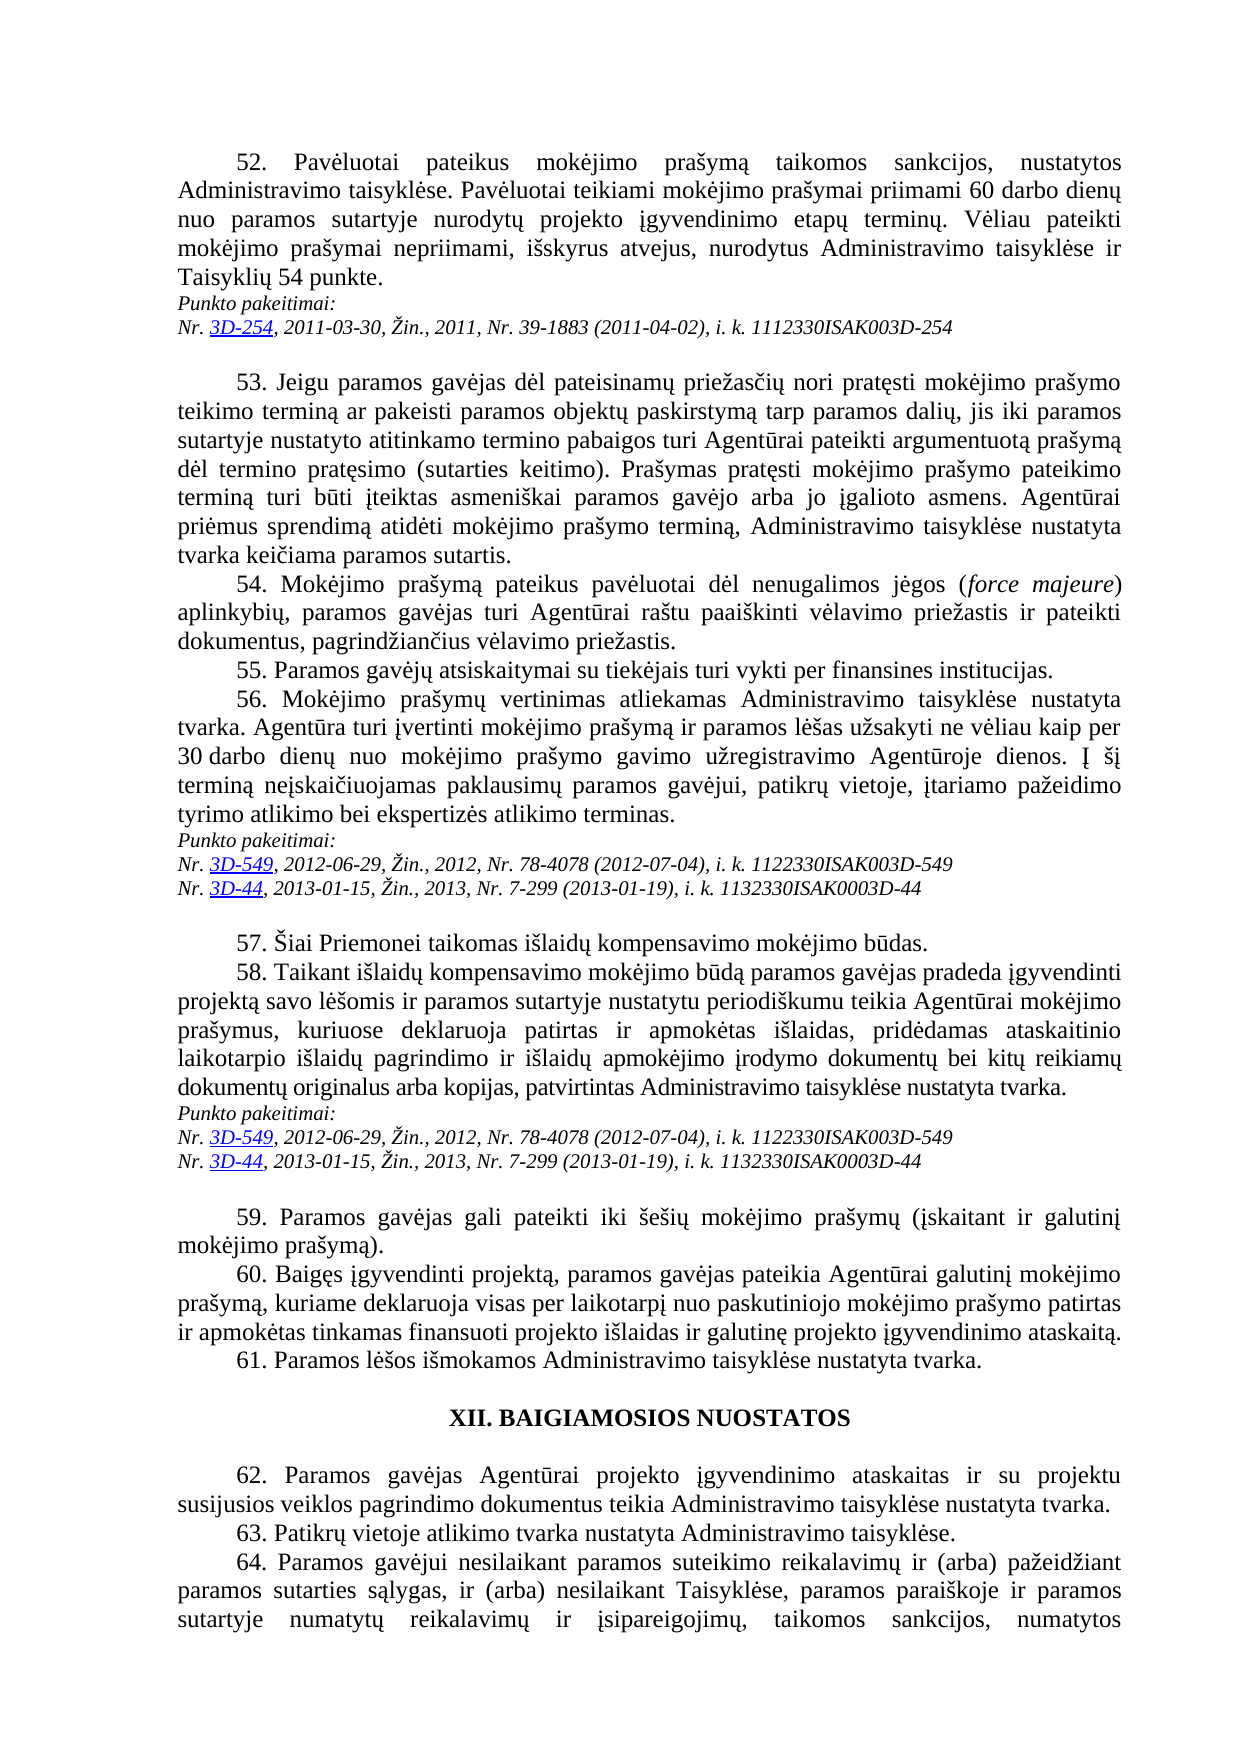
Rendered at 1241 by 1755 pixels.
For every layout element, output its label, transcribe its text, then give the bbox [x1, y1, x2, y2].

text Nr. 3D-44, 2013-01-15, Žin., 2013, Nr. 7-299 (2013-01-19), i. k. 1132330ISAK0003D-44 [177, 876, 1122, 900]
text Nr. 3D-549, 2012-06-29, Žin., 2012, Nr. 78-4078 (2012-07-04), i. k. 1122330ISAK003D-549 [177, 1125, 1122, 1149]
text 61. Paramos lėšos išmokamos Administravimo taisyklėse nustatyta tvarka. [177, 1346, 1122, 1374]
text 60. Baigęs įgyvendinti projektą, paramos gavėjas pateikia Agentūrai galutinį mokėjimo prašymą, kuriame deklaruoja visas per laikotarpį nuo paskutiniojo mokėjimo prašymo patirtas ir apmokėtas tinkamas finansuoti projekto išlaidas ir galutinę projekto įgyvendinimo ataskaitą. [177, 1259, 1122, 1346]
text 58. Taikant išlaidų kompensavimo mokėjimo būdą paramos gavėjas pradeda įgyvendinti projektą savo lėšomis ir paramos sutartyje nustatytu periodiškumu teikia Agentūrai mokėjimo prašymus, kuriuose deklaruoja patirtas ir apmokėtas išlaidas, pridėdamas ataskaitinio laikotarpio išlaidų pagrindimo ir išlaidų apmokėjimo įrodymo dokumentų bei kitų reikiamų dokumentų originalus arba kopijas, patvirtintas Administravimo taisyklėse nustatyta tvarka. [177, 957, 1122, 1101]
text Nr. 3D-44, 2013-01-15, Žin., 2013, Nr. 7-299 (2013-01-19), i. k. 1132330ISAK0003D-44 [177, 1149, 1122, 1173]
text Nr. 3D-254, 2011-03-30, Žin., 2011, Nr. 39-1883 (2011-04-02), i. k. 1112330ISAK003D-254 [177, 315, 1122, 339]
text 52. Pavėluotai pateikus mokėjimo prašymą taikomos sankcijos, nustatytos Administravimo taisyklėse. Pavėluotai teikiami mokėjimo prašymai priimami 60 darbo dienų nuo paramos sutartyje nurodytų projekto įgyvendinimo etapų terminų. Vėliau pateikti mokėjimo prašymai nepriimami, išskyrus atvejus, nurodytus Administravimo taisyklėse ir Taisyklių 54 punkte. [177, 147, 1122, 291]
text 59. Paramos gavėjas gali pateikti iki šešių mokėjimo prašymų (įskaitant ir galutinį mokėjimo prašymą). [177, 1202, 1122, 1259]
text Punkto pakeitimai: [177, 1101, 1122, 1125]
text 62. Paramos gavėjas Agentūrai projekto įgyvendinimo ataskaitas ir su projektu susijusios veiklos pagrindimo dokumentus teikia Administravimo taisyklėse nustatyta tvarka. [177, 1461, 1122, 1518]
text 64. Paramos gavėjui nesilaikant paramos suteikimo reikalavimų ir (arba) pažeidžiant paramos sutarties sąlygas, ir (arba) nesilaikant Taisyklėse, paramos paraiškoje ir paramos sutartyje numatytų reikalavimų ir įsipareigojimų, taikomos sankcijos, numatytos [177, 1547, 1122, 1633]
text Punkto pakeitimai: [177, 827, 1122, 852]
text XII. BAIGIAMOSIOS NUOSTATOS [177, 1403, 1122, 1432]
text 63. Patikrų vietoje atlikimo tvarka nustatyta Administravimo taisyklėse. [177, 1518, 1122, 1547]
text Nr. 3D-549, 2012-06-29, Žin., 2012, Nr. 78-4078 (2012-07-04), i. k. 1122330ISAK003D-549 [177, 852, 1122, 876]
text Punkto pakeitimai: [177, 291, 1122, 315]
text 57. Šiai Priemonei taikomas išlaidų kompensavimo mokėjimo būdas. [177, 928, 1122, 957]
text 53. Jeigu paramos gavėjas dėl pateisinamų priežasčių nori pratęsti mokėjimo prašymo teikimo terminą ar pakeisti paramos objektų paskirstymą tarp paramos dalių, jis iki paramos sutartyje nustatyto atitinkamo termino pabaigos turi Agentūrai pateikti argumentuotą prašymą dėl termino pratęsimo (sutarties keitimo). Prašymas pratęsti mokėjimo prašymo pateikimo terminą turi būti įteiktas asmeniškai paramos gavėjo arba jo įgalioto asmens. Agentūrai priėmus sprendimą atidėti mokėjimo prašymo terminą, Administravimo taisyklėse nustatyta tvarka keičiama paramos sutartis. [177, 367, 1122, 569]
text 56. Mokėjimo prašymų vertinimas atliekamas Administravimo taisyklėse nustatyta tvarka. Agentūra turi įvertinti mokėjimo prašymą ir paramos lėšas užsakyti ne vėliau kaip per 30 darbo dienų nuo mokėjimo prašymo gavimo užregistravimo Agentūroje dienos. Į šį terminą neįskaičiuojamas paklausimų paramos gavėjui, patikrų vietoje, įtariamo pažeidimo tyrimo atlikimo bei ekspertizės atlikimo terminas. [177, 684, 1122, 827]
text 54. Mokėjimo prašymą pateikus pavėluotai dėl nenugalimos jėgos (force majeure) aplinkybių, paramos gavėjas turi Agentūrai raštu paaiškinti vėlavimo priežastis ir pateikti dokumentus, pagrindžiančius vėlavimo priežastis. [177, 569, 1122, 655]
text 55. Paramos gavėjų atsiskaitymai su tiekėjais turi vykti per finansines institucijas. [177, 655, 1122, 684]
